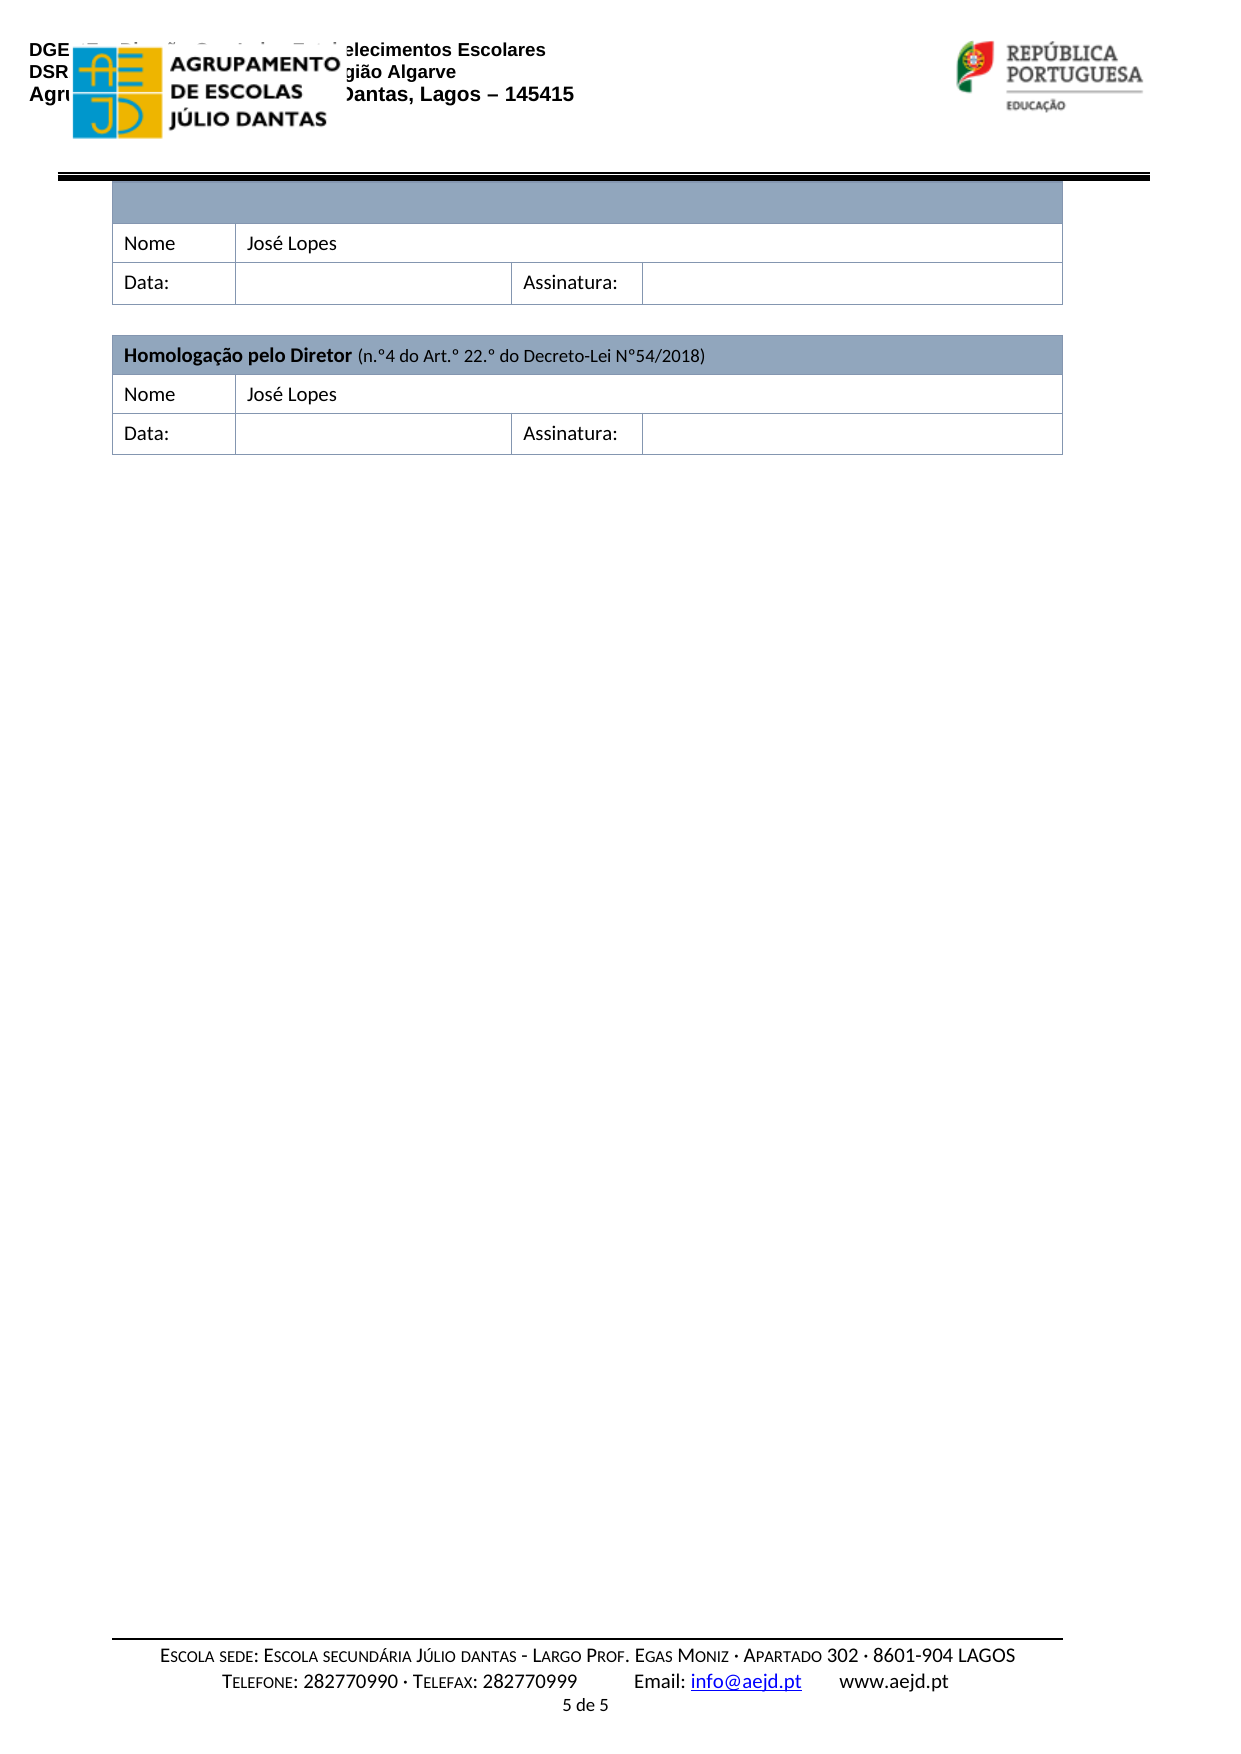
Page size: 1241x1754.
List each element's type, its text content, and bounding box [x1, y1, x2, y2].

table_header Homologação pelo Diretor (n.º4 do Art.º 22.º do Decreto-Lei Nº54/2018) [113, 336, 1062, 374]
table_header [113, 183, 1062, 223]
picture [68, 43, 348, 144]
table_cell José Lopes [236, 224, 1062, 262]
table_cell Data: [113, 263, 235, 303]
table_cell [643, 414, 1062, 454]
table_cell Assinatura: [512, 414, 642, 454]
table_cell Nome [113, 224, 235, 262]
picture [955, 40, 1148, 116]
table_cell [236, 263, 511, 303]
table_cell Data: [113, 414, 235, 454]
table_cell [643, 263, 1062, 303]
table_cell [236, 414, 511, 454]
table_cell José Lopes [236, 375, 1062, 413]
table_cell Nome [113, 375, 235, 413]
table_cell Assinatura: [512, 263, 642, 303]
